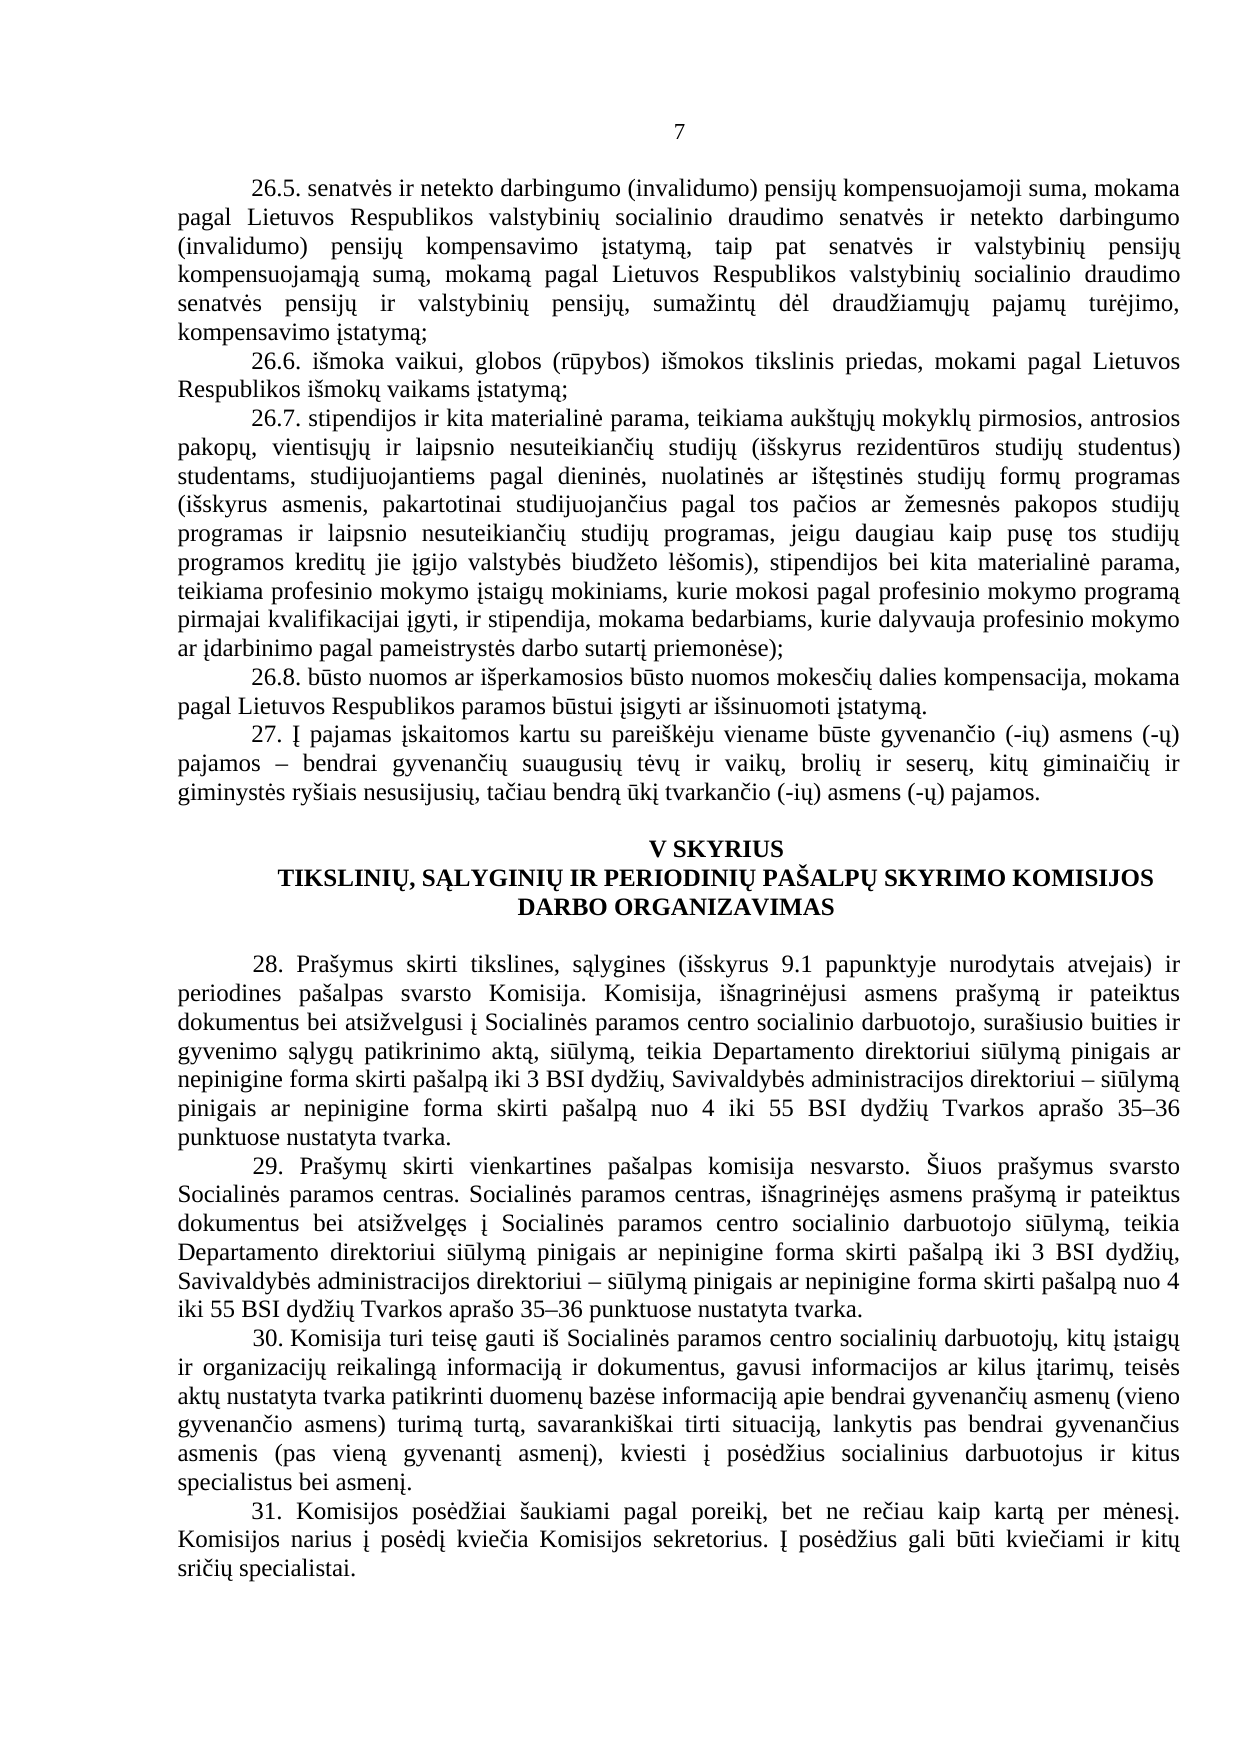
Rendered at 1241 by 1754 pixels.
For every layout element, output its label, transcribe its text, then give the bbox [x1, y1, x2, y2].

text V SKYRIUS [177, 834, 1181, 863]
text 31. Komisijos posėdžiai šaukiami pagal poreikį, bet ne rečiau kaip kartą per mėnesį. Komisijos narius į posėdį kviečia Komisijos sekretorius. Į posėdžius gali būti kviečiami ir kitų sričių specialistai. [177, 1496, 1181, 1582]
text TIKSLINIŲ, SĄLYGINIŲ IR PERIODINIŲ PAŠALPŲ SKYRIMO KOMISIJOS DARBO ORGANIZAVIMAS [177, 863, 1181, 921]
text 30. Komisija turi teisę gauti iš Socialinės paramos centro socialinių darbuotojų, kitų įstaigų ir organizacijų reikalingą informaciją ir dokumentus, gavusi informacijos ar kilus įtarimų, teisės aktų nustatyta tvarka patikrinti duomenų bazėse informaciją apie bendrai gyvenančių asmenų (vieno gyvenančio asmens) turimą turtą, savarankiškai tirti situaciją, lankytis pas bendrai gyvenančius asmenis (pas vieną gyvenantį asmenį), kviesti į posėdžius socialinius darbuotojus ir kitus specialistus bei asmenį. [177, 1323, 1181, 1496]
text 28. Prašymus skirti tikslines, sąlygines (išskyrus 9.1 papunktyje nurodytais atvejais) ir periodines pašalpas svarsto Komisija. Komisija, išnagrinėjusi asmens prašymą ir pateiktus dokumentus bei atsižvelgusi į Socialinės paramos centro socialinio darbuotojo, surašiusio buities ir gyvenimo sąlygų patikrinimo aktą, siūlymą, teikia Departamento direktoriui siūlymą pinigais ar nepinigine forma skirti pašalpą iki 3 BSI dydžių, Savivaldybės administracijos direktoriui – siūlymą pinigais ar nepinigine forma skirti pašalpą nuo 4 iki 55 BSI dydžių Tvarkos aprašo 35–36 punktuose nustatyta tvarka. [177, 949, 1181, 1151]
text 26.7. stipendijos ir kita materialinė parama, teikiama aukštųjų mokyklų pirmosios, antrosios pakopų, vientisųjų ir laipsnio nesuteikiančių studijų (išskyrus rezidentūros studijų studentus) studentams, studijuojantiems pagal dieninės, nuolatinės ar ištęstinės studijų formų programas (išskyrus asmenis, pakartotinai studijuojančius pagal tos pačios ar žemesnės pakopos studijų programas ir laipsnio nesuteikiančių studijų programas, jeigu daugiau kaip pusę tos studijų programos kreditų jie įgijo valstybės biudžeto lėšomis), stipendijos bei kita materialinė parama, teikiama profesinio mokymo įstaigų mokiniams, kurie mokosi pagal profesinio mokymo programą pirmajai kvalifikacijai įgyti, ir stipendija, mokama bedarbiams, kurie dalyvauja profesinio mokymo ar įdarbinimo pagal pameistrystės darbo sutartį priemonėse); [177, 403, 1181, 662]
text 26.6. išmoka vaikui, globos (rūpybos) išmokos tikslinis priedas, mokami pagal Lietuvos Respublikos išmokų vaikams įstatymą; [177, 346, 1181, 403]
text 29. Prašymų skirti vienkartines pašalpas komisija nesvarsto. Šiuos prašymus svarsto Socialinės paramos centras. Socialinės paramos centras, išnagrinėjęs asmens prašymą ir pateiktus dokumentus bei atsižvelgęs į Socialinės paramos centro socialinio darbuotojo siūlymą, teikia Departamento direktoriui siūlymą pinigais ar nepinigine forma skirti pašalpą iki 3 BSI dydžių, Savivaldybės administracijos direktoriui – siūlymą pinigais ar nepinigine forma skirti pašalpą nuo 4 iki 55 BSI dydžių Tvarkos aprašo 35–36 punktuose nustatyta tvarka. [177, 1151, 1181, 1323]
text 26.8. būsto nuomos ar išperkamosios būsto nuomos mokesčių dalies kompensacija, mokama pagal Lietuvos Respublikos paramos būstui įsigyti ar išsinuomoti įstatymą. [177, 662, 1181, 719]
text 27. Į pajamas įskaitomos kartu su pareiškėju viename būste gyvenančio (-ių) asmens (-ų) pajamos – bendrai gyvenančių suaugusių tėvų ir vaikų, brolių ir seserų, kitų giminaičių ir giminystės ryšiais nesusijusių, tačiau bendrą ūkį tvarkančio (-ių) asmens (-ų) pajamos. [177, 719, 1181, 806]
text 26.5. senatvės ir netekto darbingumo (invalidumo) pensijų kompensuojamoji suma, mokama pagal Lietuvos Respublikos valstybinių socialinio draudimo senatvės ir netekto darbingumo (invalidumo) pensijų kompensavimo įstatymą, taip pat senatvės ir valstybinių pensijų kompensuojamąją sumą, mokamą pagal Lietuvos Respublikos valstybinių socialinio draudimo senatvės pensijų ir valstybinių pensijų, sumažintų dėl draudžiamųjų pajamų turėjimo, kompensavimo įstatymą; [177, 173, 1181, 346]
